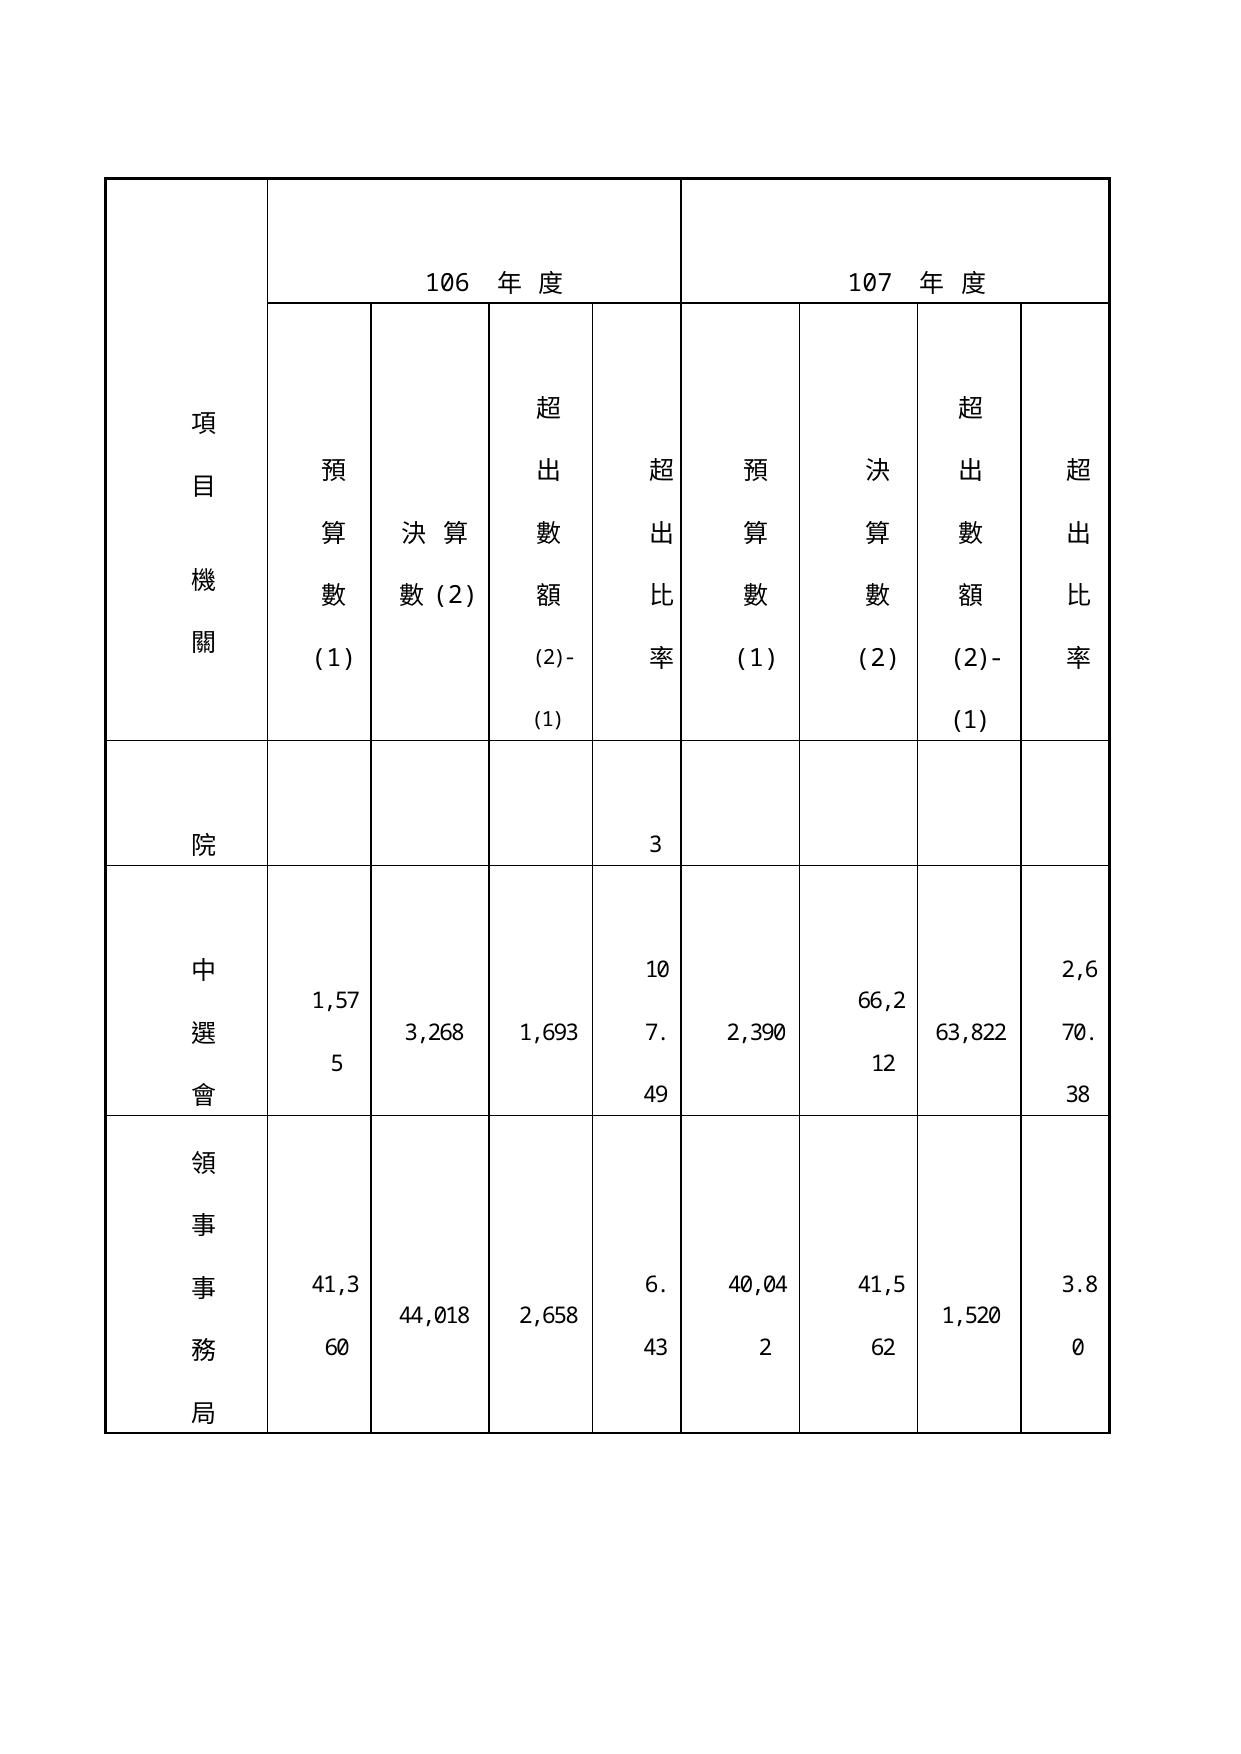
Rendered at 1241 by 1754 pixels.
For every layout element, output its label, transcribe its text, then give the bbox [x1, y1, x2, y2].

table_cell 決算數(2) [800, 304, 917, 740]
table_cell [918, 741, 1020, 865]
table_cell [682, 741, 799, 865]
table_cell 超出數額(2)-(1) [490, 304, 592, 740]
table_cell 3,268 [372, 866, 488, 1115]
table_cell 107.49 [593, 866, 680, 1115]
table_cell 3 [593, 741, 680, 865]
table_cell 2,390 [682, 866, 799, 1115]
table_cell 41,360 [268, 1116, 370, 1432]
table_cell 超出數額(2)-(1) [918, 304, 1020, 740]
table_cell 領事事務局 [107, 1116, 267, 1432]
table_cell 66,212 [800, 866, 917, 1115]
table_cell 1,575 [268, 866, 370, 1115]
table_cell 2,658 [490, 1116, 592, 1432]
table_cell [800, 741, 917, 865]
table_cell [268, 741, 370, 865]
table_cell [490, 741, 592, 865]
table_header 項目 機關 [107, 180, 267, 740]
table_header 106年度 [268, 180, 680, 302]
table_cell 超出 比率 [593, 304, 680, 740]
table_cell 6.43 [593, 1116, 680, 1432]
table_cell 63,822 [918, 866, 1020, 1115]
table_cell 41,562 [800, 1116, 917, 1432]
table_cell 院 [107, 741, 267, 865]
table_cell 預算數(1) [268, 304, 370, 740]
table_cell [372, 741, 488, 865]
table_cell 44,018 [372, 1116, 488, 1432]
table_cell [1022, 741, 1108, 865]
table_cell 3.80 [1022, 1116, 1108, 1432]
table_cell 1,693 [490, 866, 592, 1115]
table_header 107年度 [682, 180, 1108, 302]
table_cell 預算數(1) [682, 304, 799, 740]
table_cell 超出 比率 [1022, 304, 1108, 740]
table_cell 決算數(2) [372, 304, 488, 740]
table_cell 1,520 [918, 1116, 1020, 1432]
table_cell 2,670.38 [1022, 866, 1108, 1115]
table_cell 40,042 [682, 1116, 799, 1432]
table_cell 中選會 [107, 866, 267, 1115]
